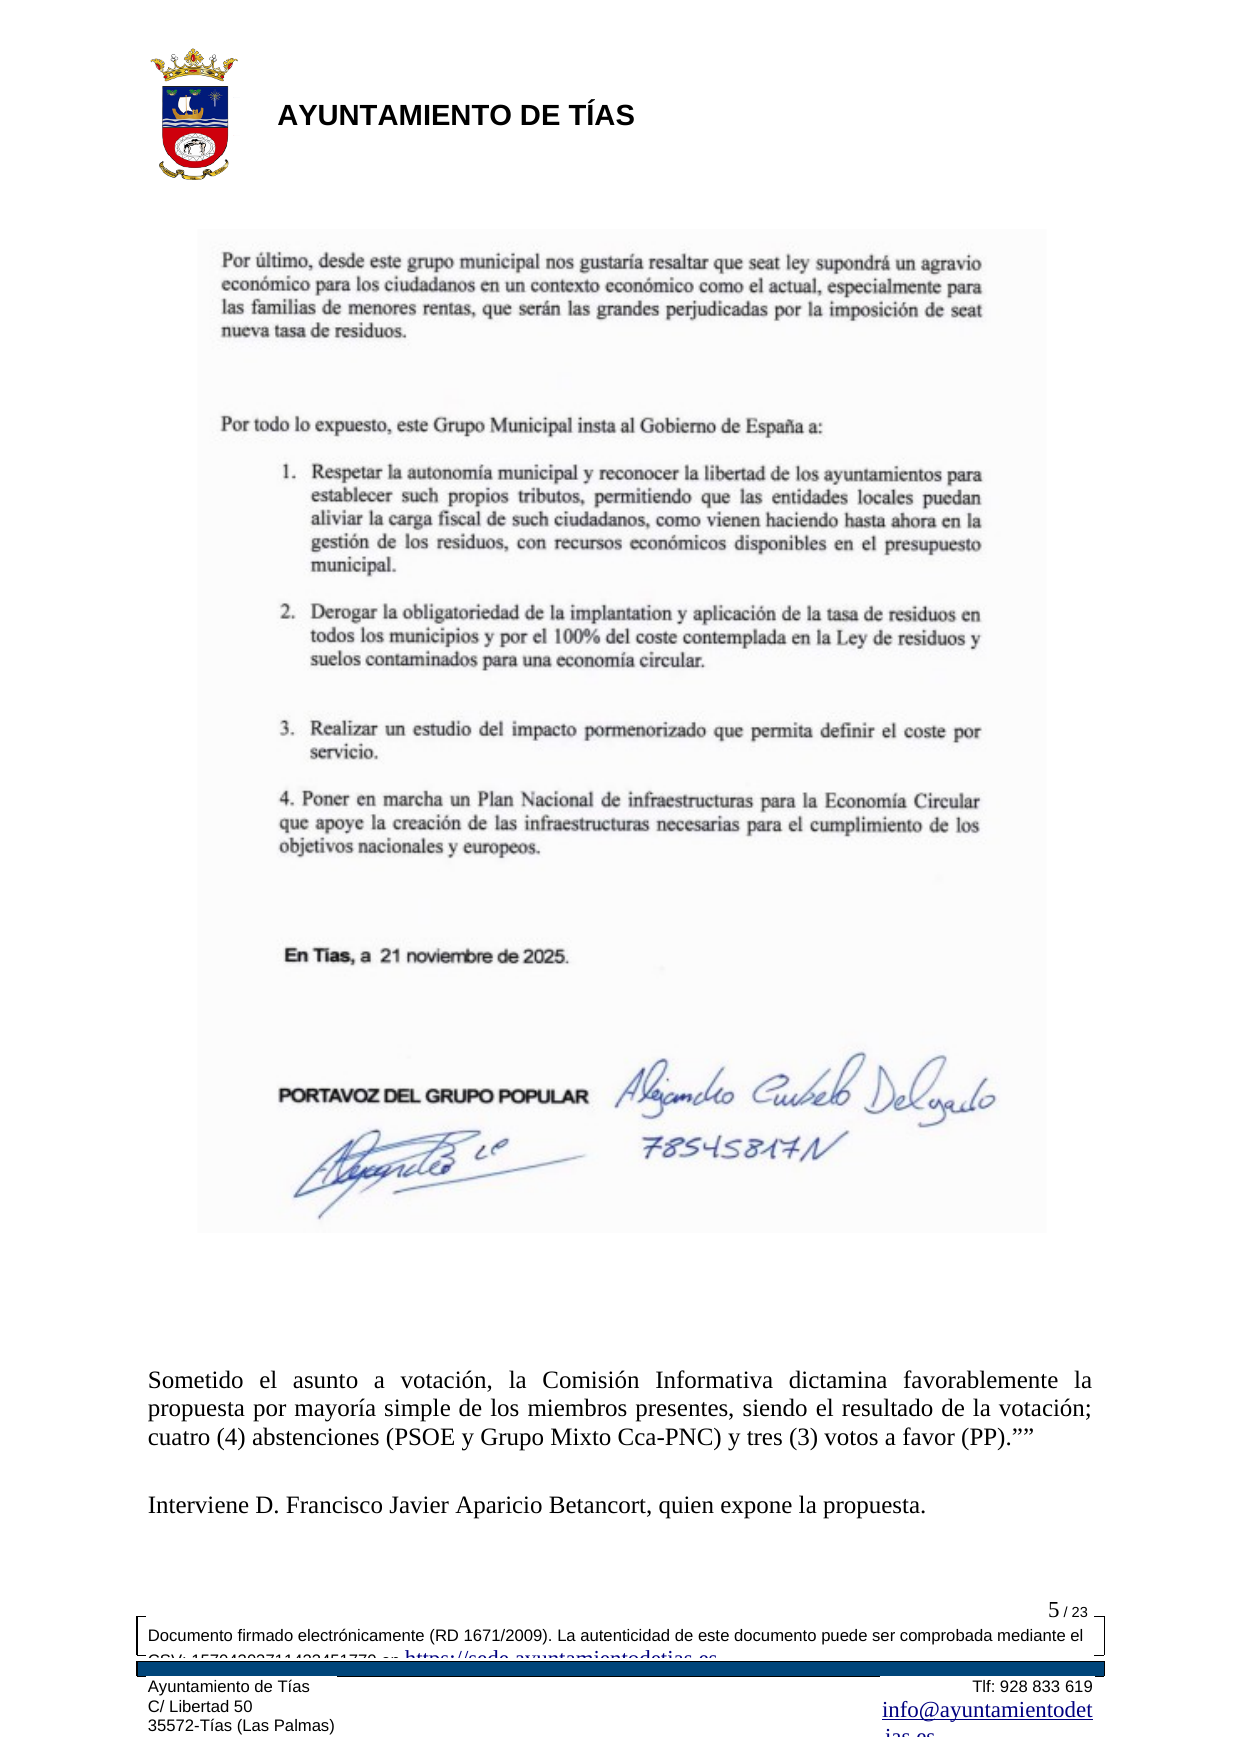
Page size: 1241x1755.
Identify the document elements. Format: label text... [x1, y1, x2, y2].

text Interviene D. Francisco Javier Aparicio Betancort, quien expone la propuesta. [148, 1490, 1105, 1519]
text Sometido el asunto a votación, la Comisión Informativa dictamina favorablemente la propuesta por mayoría simple de los miembros presentes, siendo el resultado de la votación; cuatro (4) abstenciones (PSOE y Grupo Mixto Cca-PNC) y tres (3) votos a favor (PP).”” [148, 1365, 1093, 1451]
